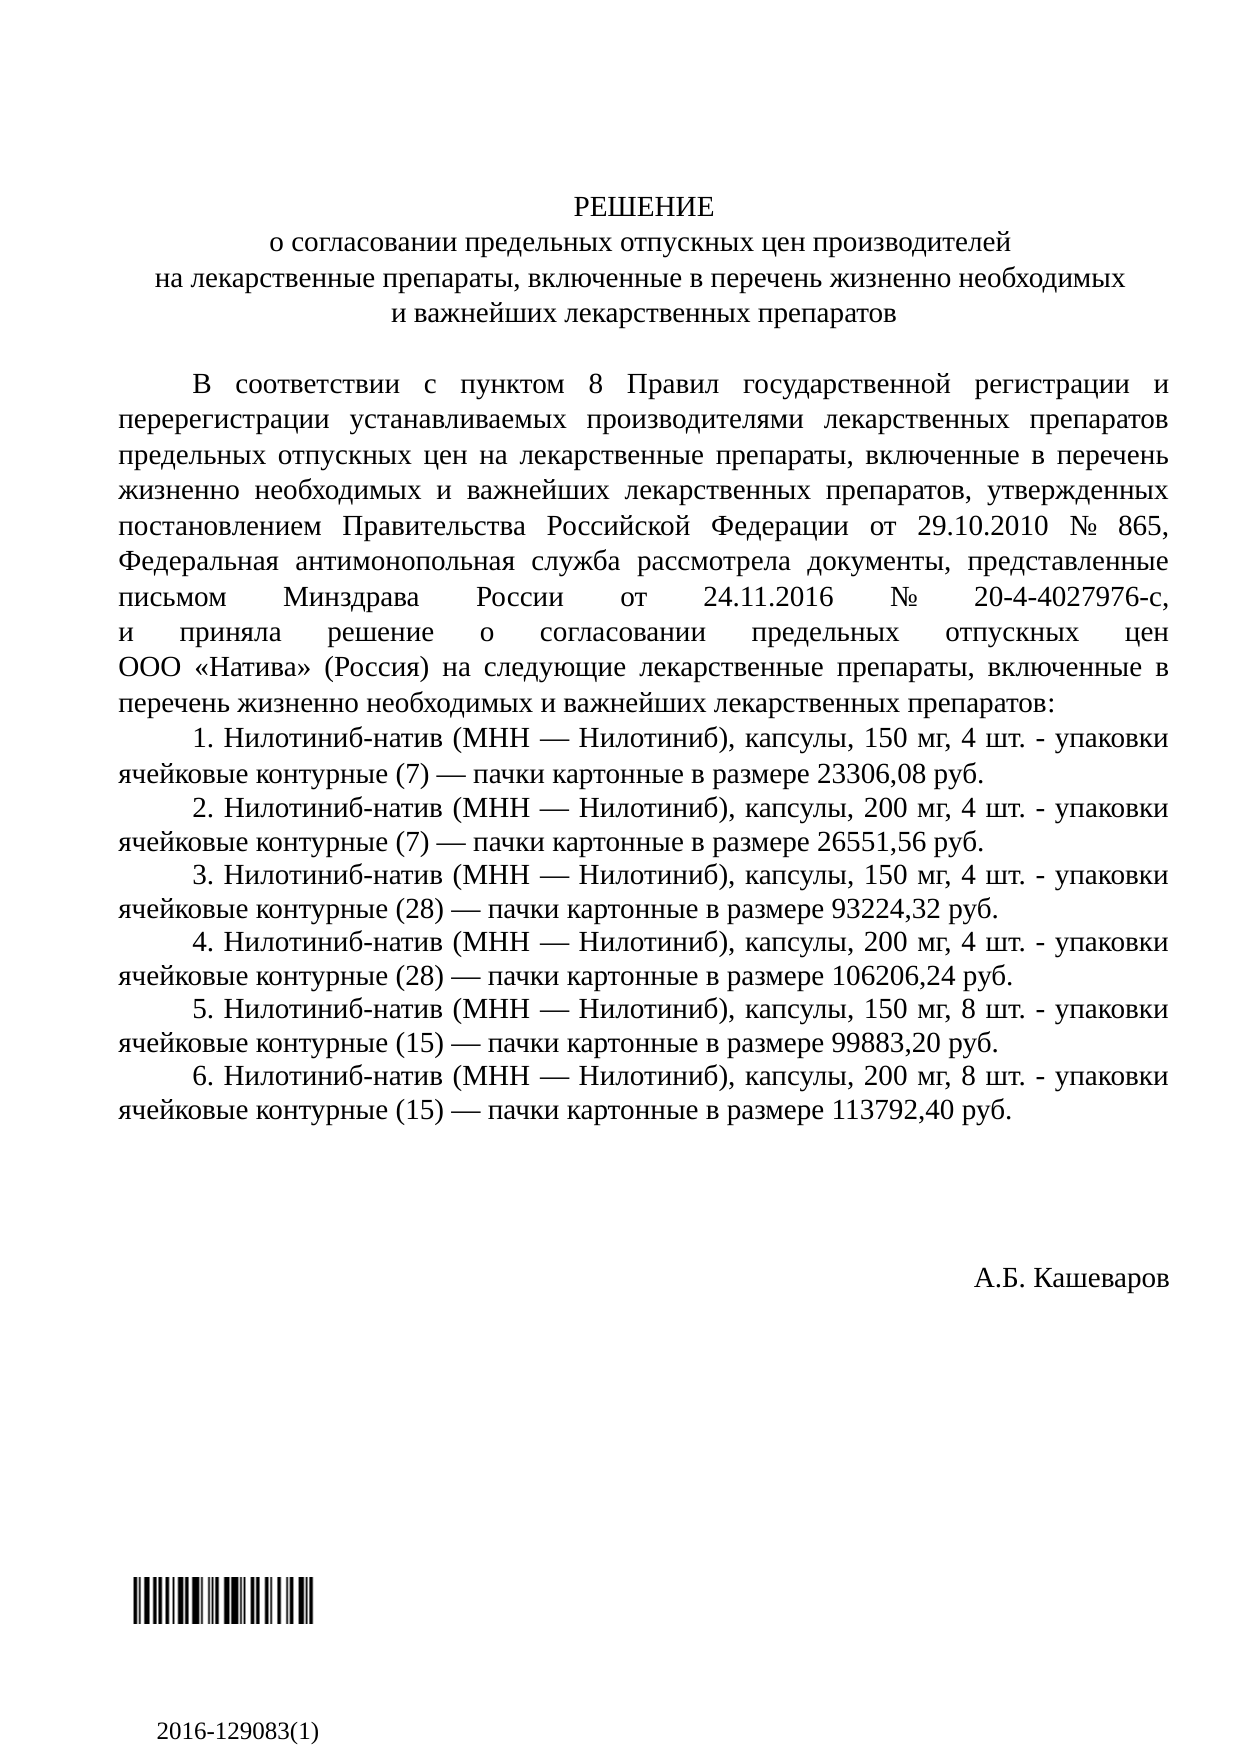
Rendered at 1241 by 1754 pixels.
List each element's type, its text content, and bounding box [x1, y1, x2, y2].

text 6. Нилотиниб-натив (МНН — Нилотиниб), капсулы, 200 мг, 8 шт. - упаковки ячейковые контурные (15) — пачки картонные в размере 113792,40 руб. [118, 1058, 1170, 1126]
text 4. Нилотиниб-натив (МНН — Нилотиниб), капсулы, 200 мг, 4 шт. - упаковки ячейковые контурные (28) — пачки картонные в размере 106206,24 руб. [118, 924, 1170, 991]
text В соответствии с пунктом 8 Правил государственной регистрации и перерегистрации устанавливаемых производителями лекарственных препаратов предельных отпускных цен на лекарственные препараты, включенные в перечень жизненно необходимых и важнейших лекарственных препаратов, утвержденных постановлением Правительства Российской Федерации от 29.10.2010 № 865, Федеральная антимонопольная служба рассмотрела документы, представленные письмом Минздрава России от 24.11.2016 № 20-4-4027976-с, и приняла решение о согласовании предельных отпускных цен ООО «Натива» (Россия) на следующие лекарственные препараты, включенные в перечень жизненно необходимых и важнейших лекарственных препаратов: [118, 365, 1170, 719]
text 5. Нилотиниб-натив (МНН — Нилотиниб), капсулы, 150 мг, 8 шт. - упаковки ячейковые контурные (15) — пачки картонные в размере 99883,20 руб. [118, 991, 1170, 1058]
text РЕШЕНИЕ [118, 188, 1170, 223]
picture [118, 1577, 331, 1624]
text 1. Нилотиниб-натив (МНН — Нилотиниб), капсулы, 150 мг, 4 шт. - упаковки ячейковые контурные (7) — пачки картонные в размере 23306,08 руб. [118, 719, 1170, 790]
text А.Б. Кашеваров [898, 1260, 1170, 1293]
text на лекарственные препараты, включенные в перечень жизненно необходимых [118, 259, 1170, 294]
text и важнейших лекарственных препаратов [118, 294, 1170, 330]
text 2. Нилотиниб-натив (МНН — Нилотиниб), капсулы, 200 мг, 4 шт. - упаковки ячейковые контурные (7) — пачки картонные в размере 26551,56 руб. [118, 790, 1170, 857]
text о согласовании предельных отпускных цен производителей [118, 223, 1170, 259]
text 3. Нилотиниб-натив (МНН — Нилотиниб), капсулы, 150 мг, 4 шт. - упаковки ячейковые контурные (28) — пачки картонные в размере 93224,32 руб. [118, 857, 1170, 924]
